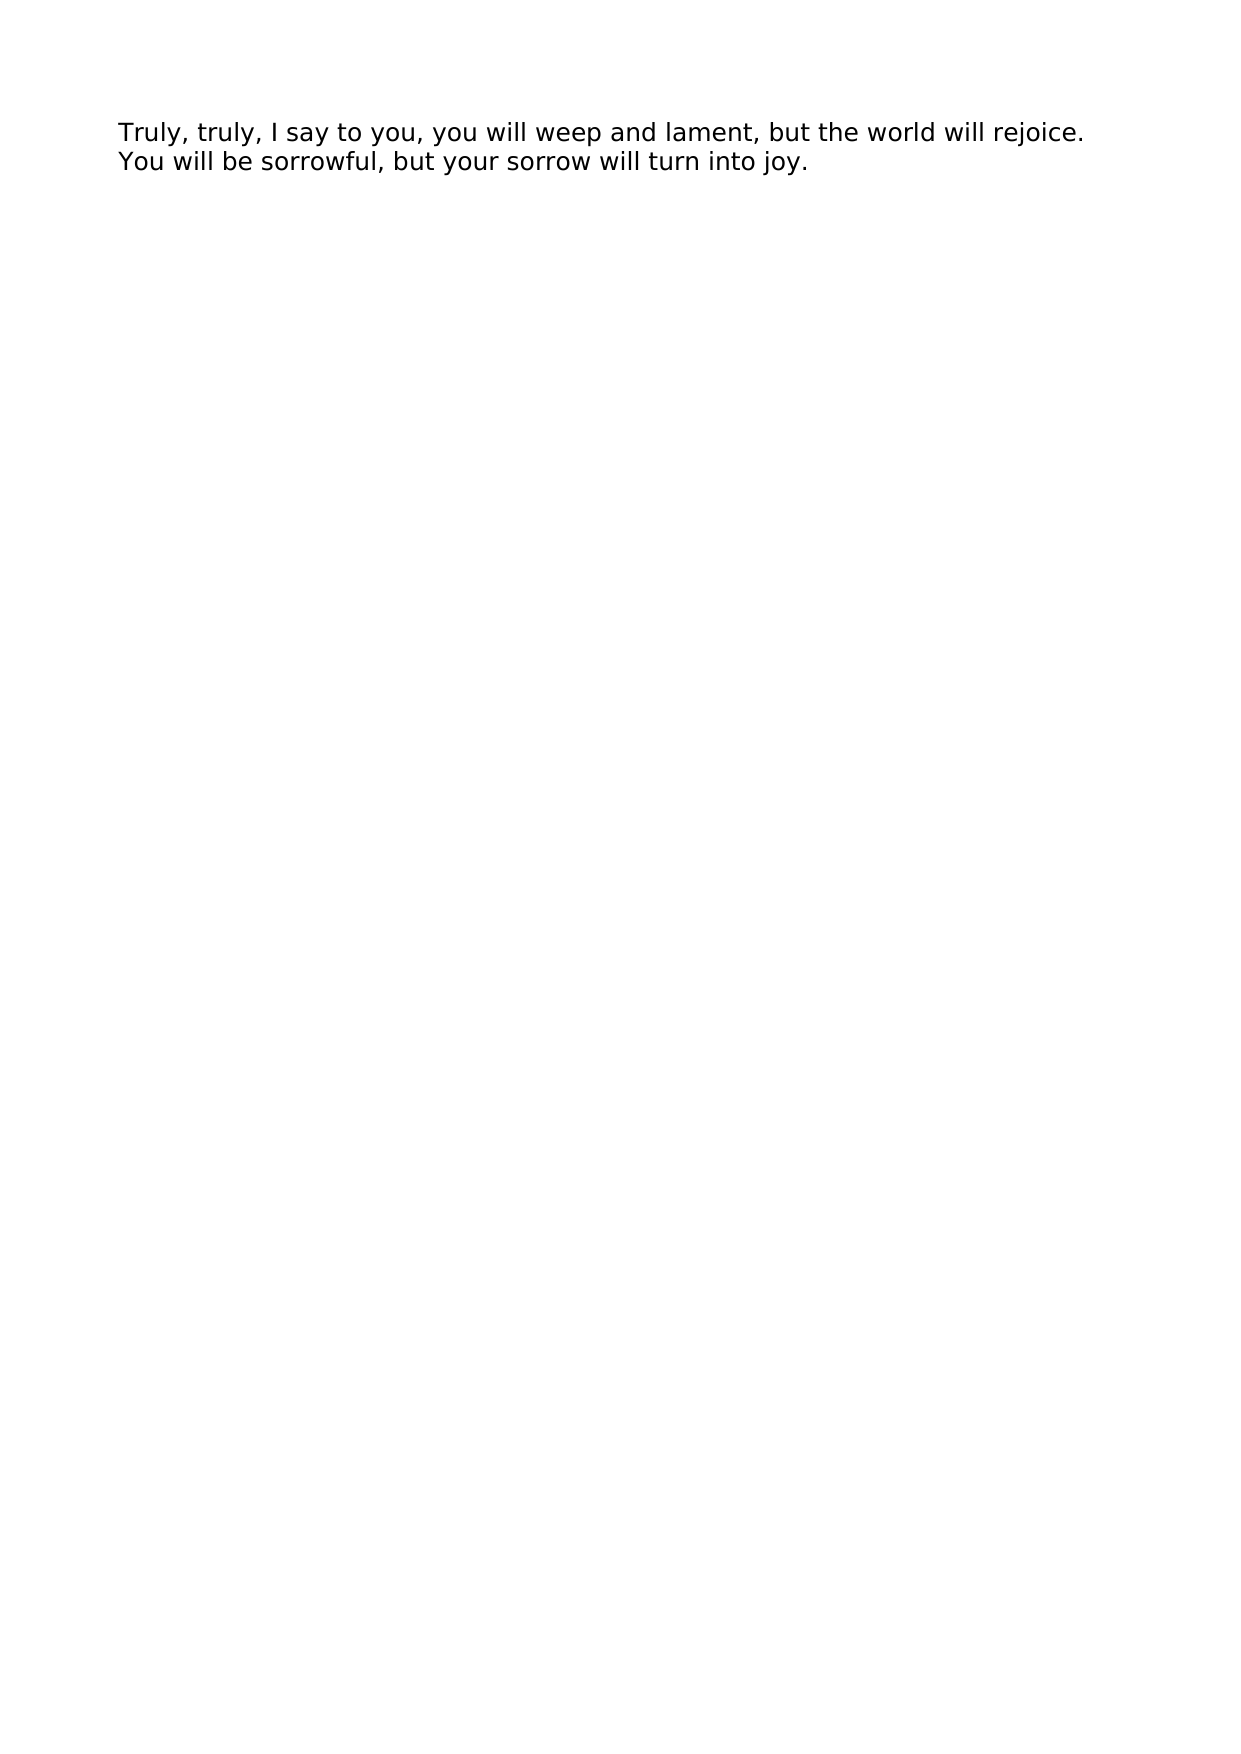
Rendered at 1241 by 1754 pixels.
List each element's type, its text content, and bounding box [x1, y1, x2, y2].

text Truly, truly, I say to you, you will weep and lament, but the world will rejoice. You will be sorrowful, but your sorrow will turn into joy. [118, 118, 1122, 176]
